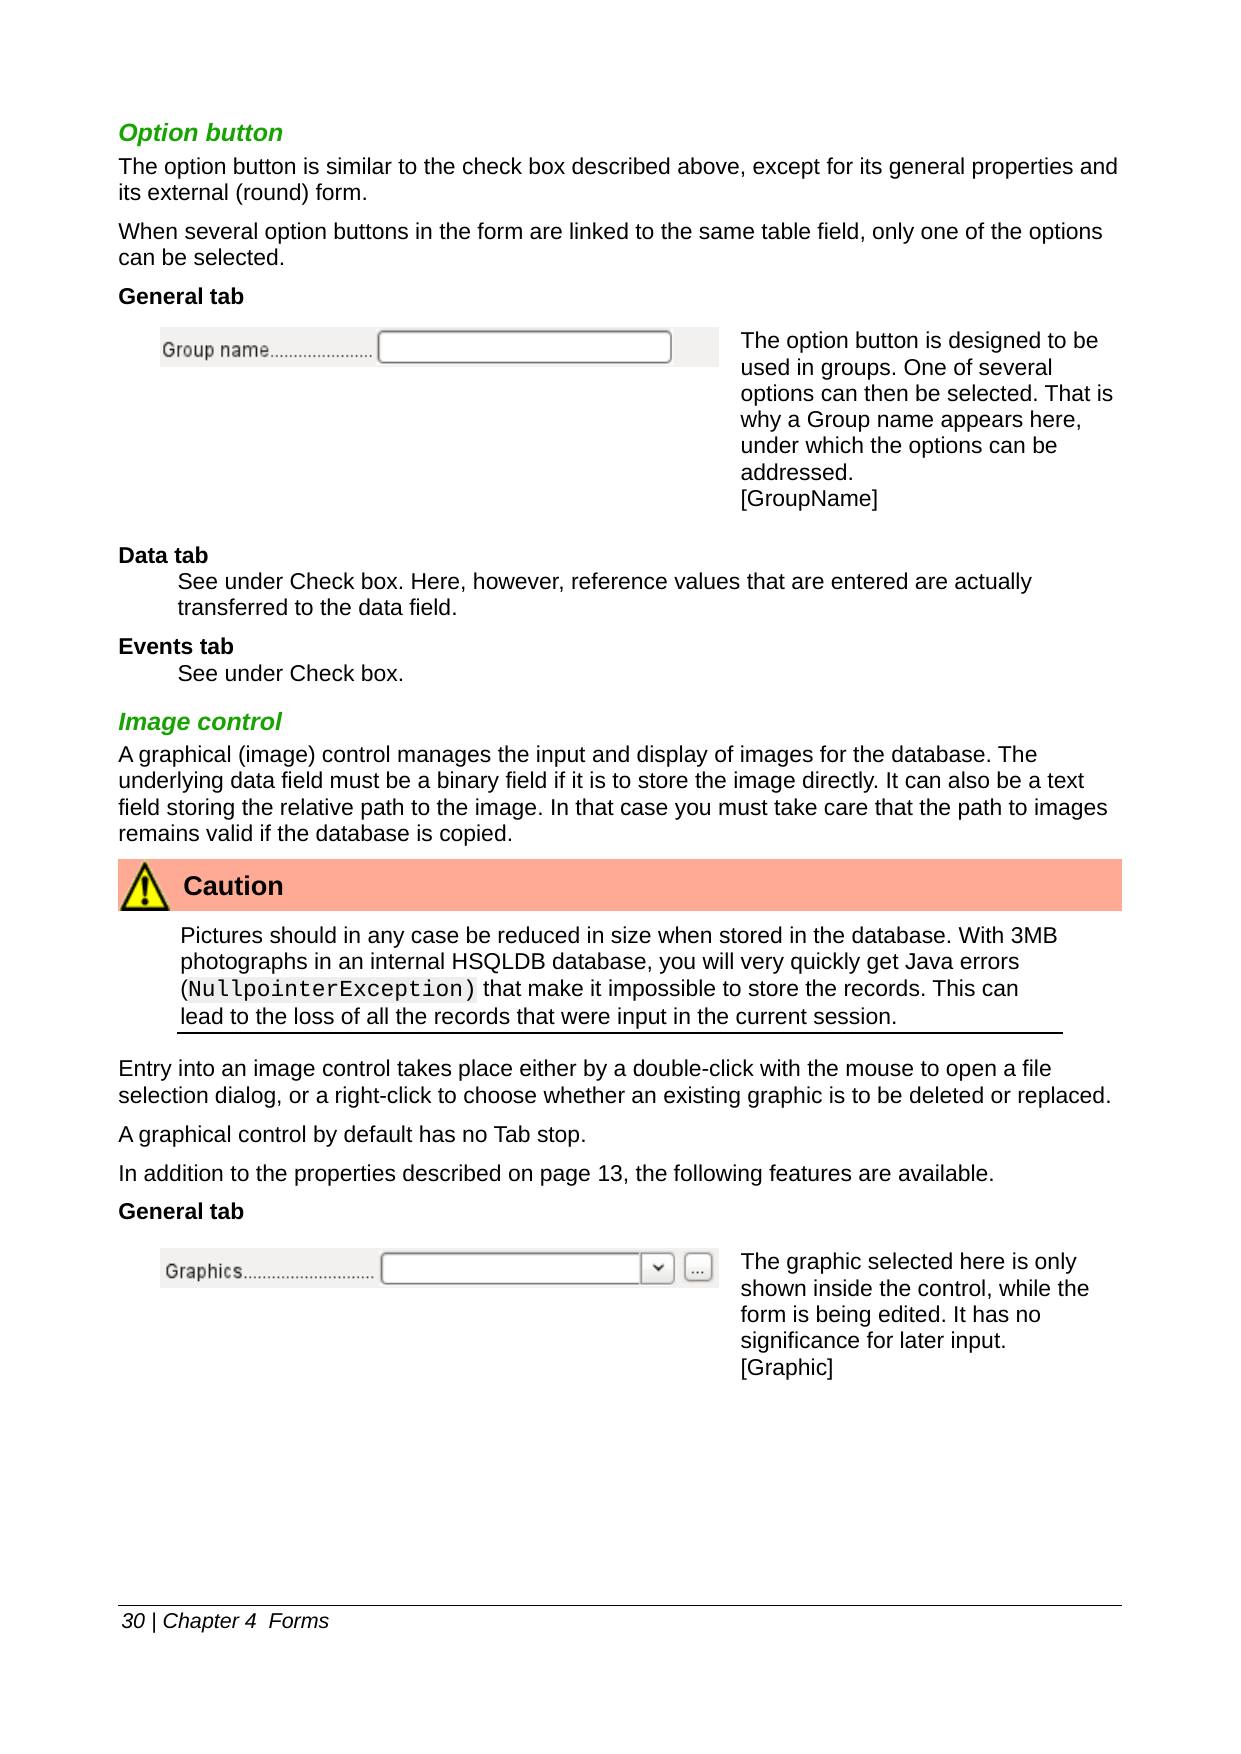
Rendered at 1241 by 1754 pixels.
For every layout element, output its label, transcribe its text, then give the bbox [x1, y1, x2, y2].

table_header [144, 1243, 734, 1398]
text Entry into an image control takes place either by a double-click with the mouse to open a file selection dialog, or a right-click to choose whether an existing graphic is to be deleted or replaced. [118, 1055, 1122, 1108]
text General tab [118, 1198, 1122, 1225]
subtitle Caution [118, 859, 1122, 911]
text In addition to the properties described on page 13, the following features are available. [118, 1159, 1122, 1186]
table_header The option button is designed to be used in groups. One of several options can then be selected. That is why a Group name appears here, under which the options can be addressed. [GroupName] [735, 321, 1122, 530]
text The option button is similar to the check box described above, except for its general properties and its external (round) form. [118, 153, 1122, 206]
text When several option buttons in the form are linked to the same table field, only one of the options can be selected. [118, 218, 1122, 271]
text See under Check box. Here, however, reference values that are entered are actually transferred to the data field. [177, 568, 1122, 621]
text A graphical (image) control manages the input and display of images for the database. The underlying data field must be a binary field if it is to store the image directly. It can also be a text field storing the relative path to the image. In that case you must take care that the path to images remains valid if the database is copied. [118, 741, 1122, 847]
text See under Check box. [177, 659, 1122, 686]
text Pictures should in any case be reduced in size when stored in the database. With 3MB photographs in an internal HSQLDB database, you will very quickly get Java errors (NullpointerException) that make it impossible to store the records. This can lead to the loss of all the records that were input in the current session. [177, 919, 1063, 1032]
subtitle Image control [118, 706, 1122, 735]
text General tab [118, 283, 1122, 309]
text Events tab [118, 633, 1122, 659]
picture [119, 860, 170, 911]
text Data tab [118, 542, 1122, 568]
table_header [144, 321, 734, 530]
picture [159, 1248, 719, 1288]
subtitle Option button [118, 118, 1122, 147]
table_header The graphic selected here is only shown inside the control, while the form is being edited. It has no significance for later input. [Graphic] [735, 1243, 1122, 1398]
picture [159, 327, 719, 367]
text A graphical control by default has no Tab stop. [118, 1121, 1122, 1147]
